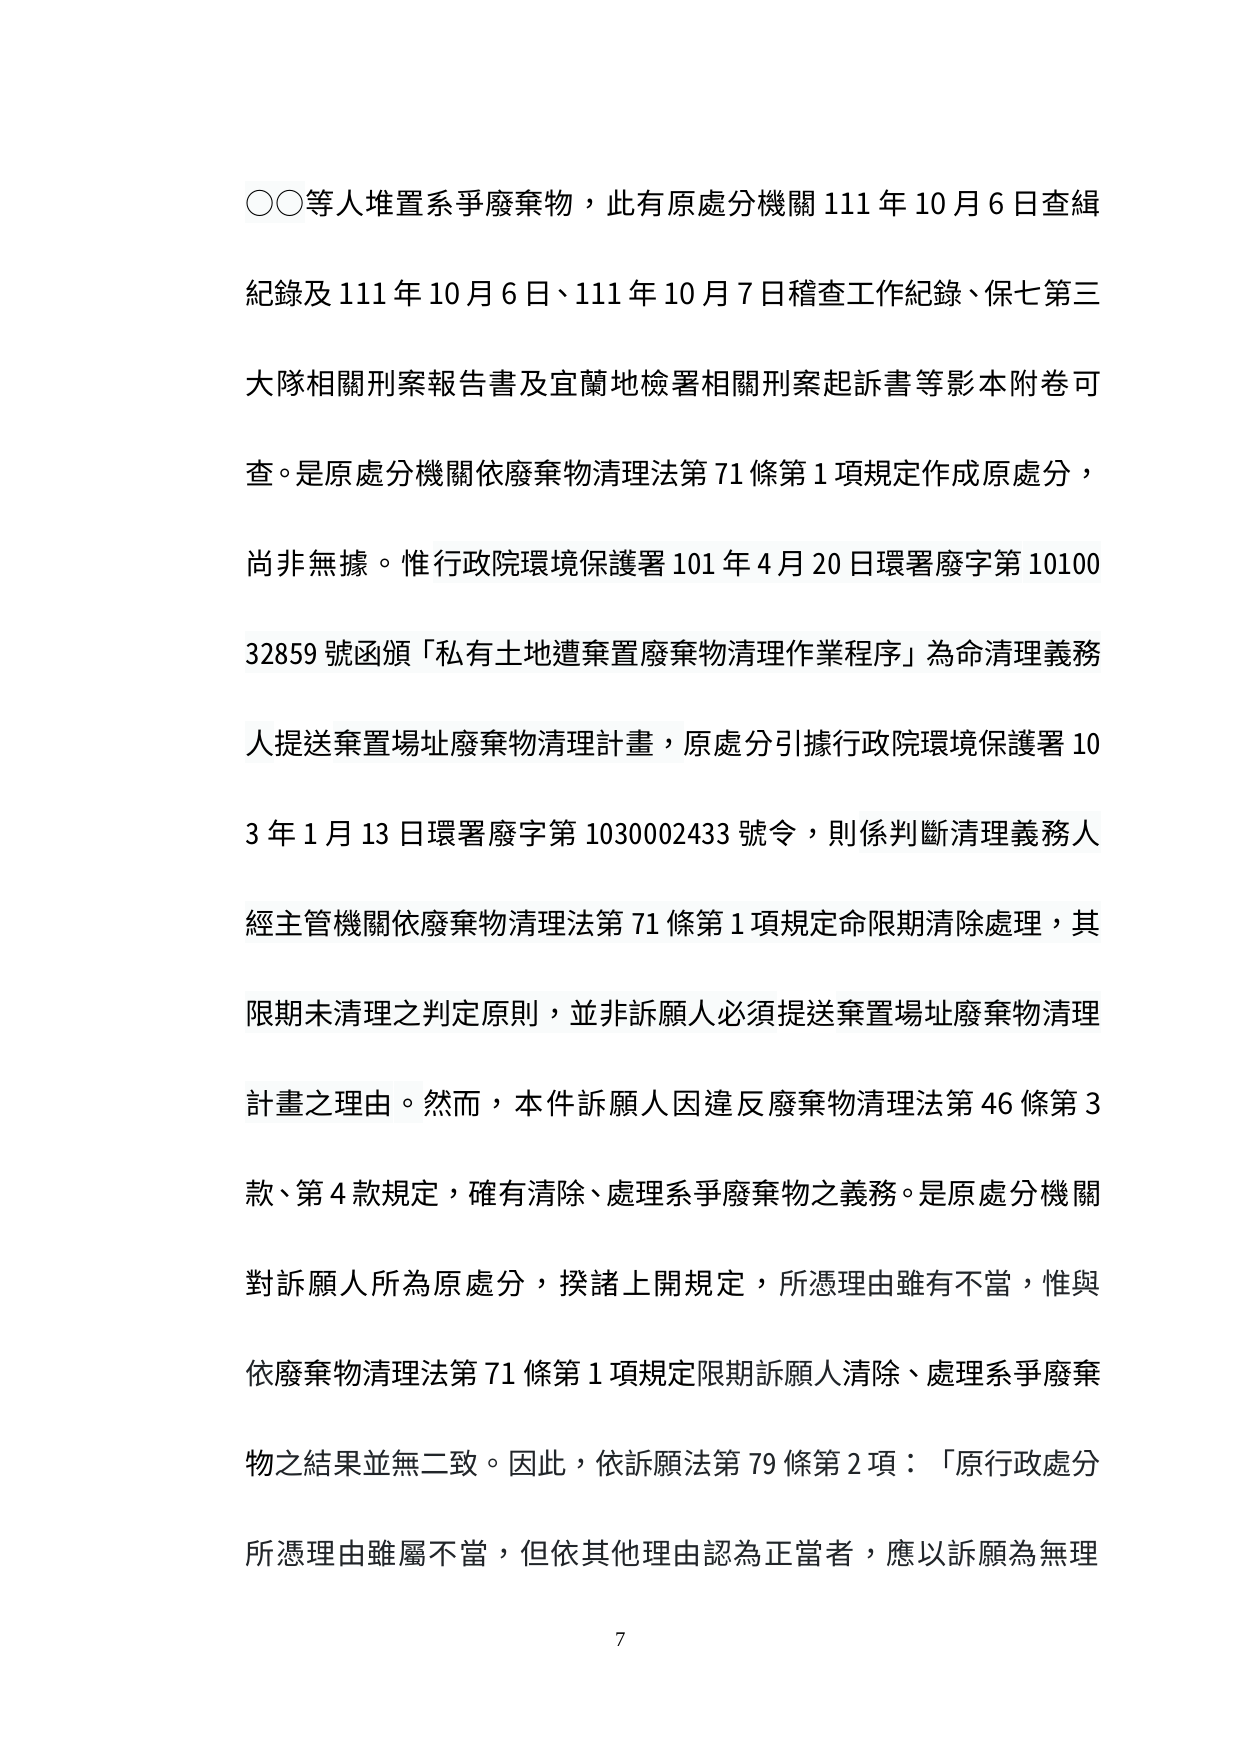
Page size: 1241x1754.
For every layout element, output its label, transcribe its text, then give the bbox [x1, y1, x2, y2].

table_cell ○○等人堆置系爭廢棄物，此有原處分機關111年10月6日查緝紀錄及111年10月6日、111年10月7日稽查工作紀錄、保七第三大隊相關刑案報告書及宜蘭地檢署相關刑案起訴書等影本附卷可查。是原處分機關依廢棄物清理法第71條第1項規定作成原處分，尚非無據。惟行政院環境保護署101年4月20日環署廢字第1010032859號函頒「私有土地遭棄置廢棄物清理作業程序」為命清理義務人提送棄置場址廢棄物清理計畫，原處分引據行政院環境保護署103年1月13日環署廢字第1030002433號令，則係判斷清理義務人經主管機關依廢棄物清理法第71條第1項規定命限期清除處理，其限期未清理之判定原則，並非訴願人必須提送棄置場址廢棄物清理計畫之理由。然而，本件訴願人因違反廢棄物清理法第46條第3款、第4款規定，確有清除、處理系爭廢棄物之義務。是原處分機關對訴願人所為原處分，揆諸上開規定，所憑理由雖有不當，惟與依廢棄物清理法第71條第1項規定限期訴願人清除、處理系爭廢棄物之結果並無二致。因此，依訴願法第79條第2項：「原行政處分所憑理由雖屬不當，但依其他理由認為正當者，應以訴願為無理 [234, 165, 1112, 1589]
table_cell [150, 165, 234, 1589]
